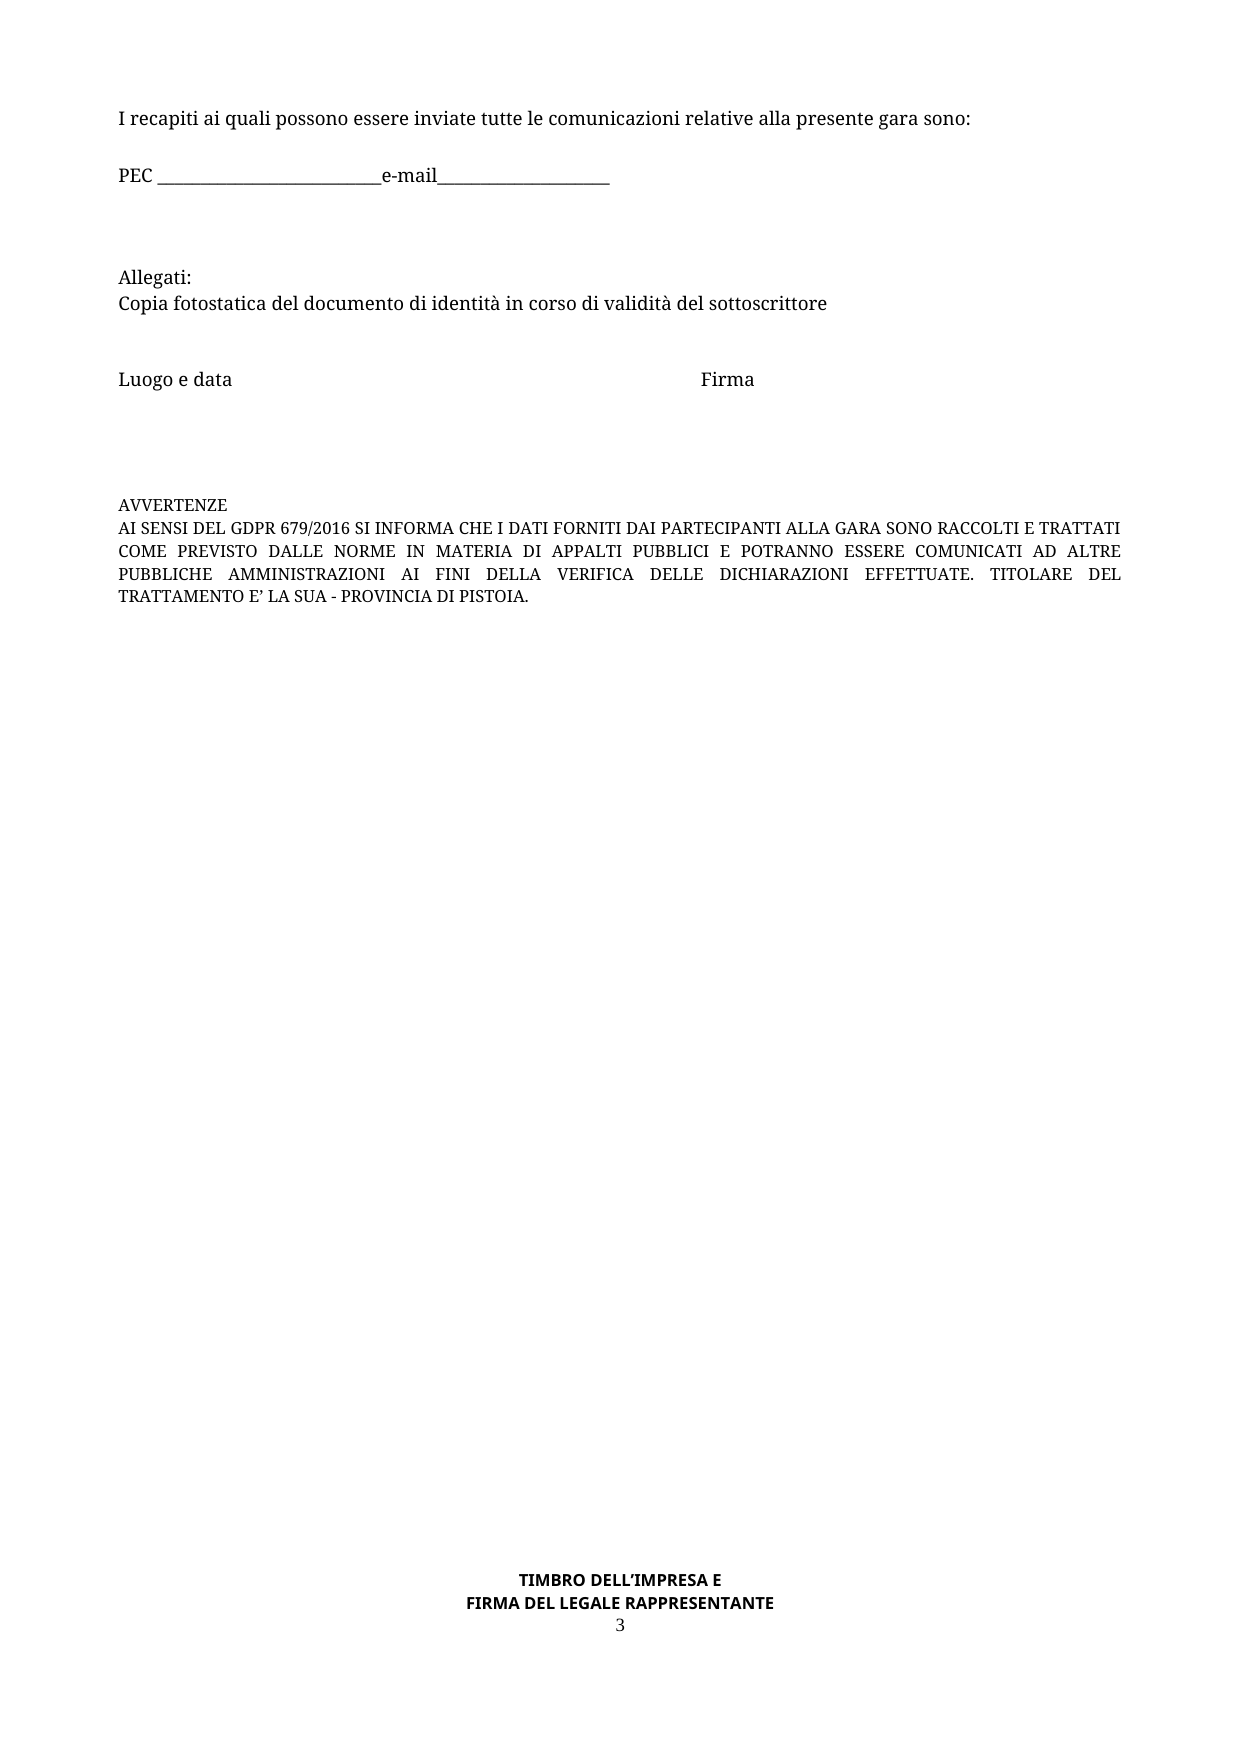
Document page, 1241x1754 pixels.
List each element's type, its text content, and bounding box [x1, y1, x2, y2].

text I recapiti ai quali possono essere inviate tutte le comunicazioni relative alla presente gara sono: [118, 105, 1122, 131]
text AVVERTENZE [118, 494, 1122, 517]
text Allegati: [118, 264, 1122, 290]
text PEC __________________________e-mail____________________ [118, 162, 1122, 188]
text Luogo e data Firma [118, 366, 1122, 392]
text Copia fotostatica del documento di identità in corso di validità del sottoscrittore [118, 290, 1122, 315]
text AI SENSI DEL GDPR 679/2016 SI INFORMA CHE I DATI FORNITI DAI PARTECIPANTI ALLA GARA SONO RACCOLTI E TRATTATI COME PREVISTO DALLE NORME IN MATERIA DI APPALTI PUBBLICI E POTRANNO ESSERE COMUNICATI AD ALTRE PUBBLICHE AMMINISTRAZIONI AI FINI DELLA VERIFICA DELLE DICHIARAZIONI EFFETTUATE. TITOLARE DEL TRATTAMENTO E’ LA SUA - PROVINCIA DI PISTOIA. [118, 517, 1122, 608]
